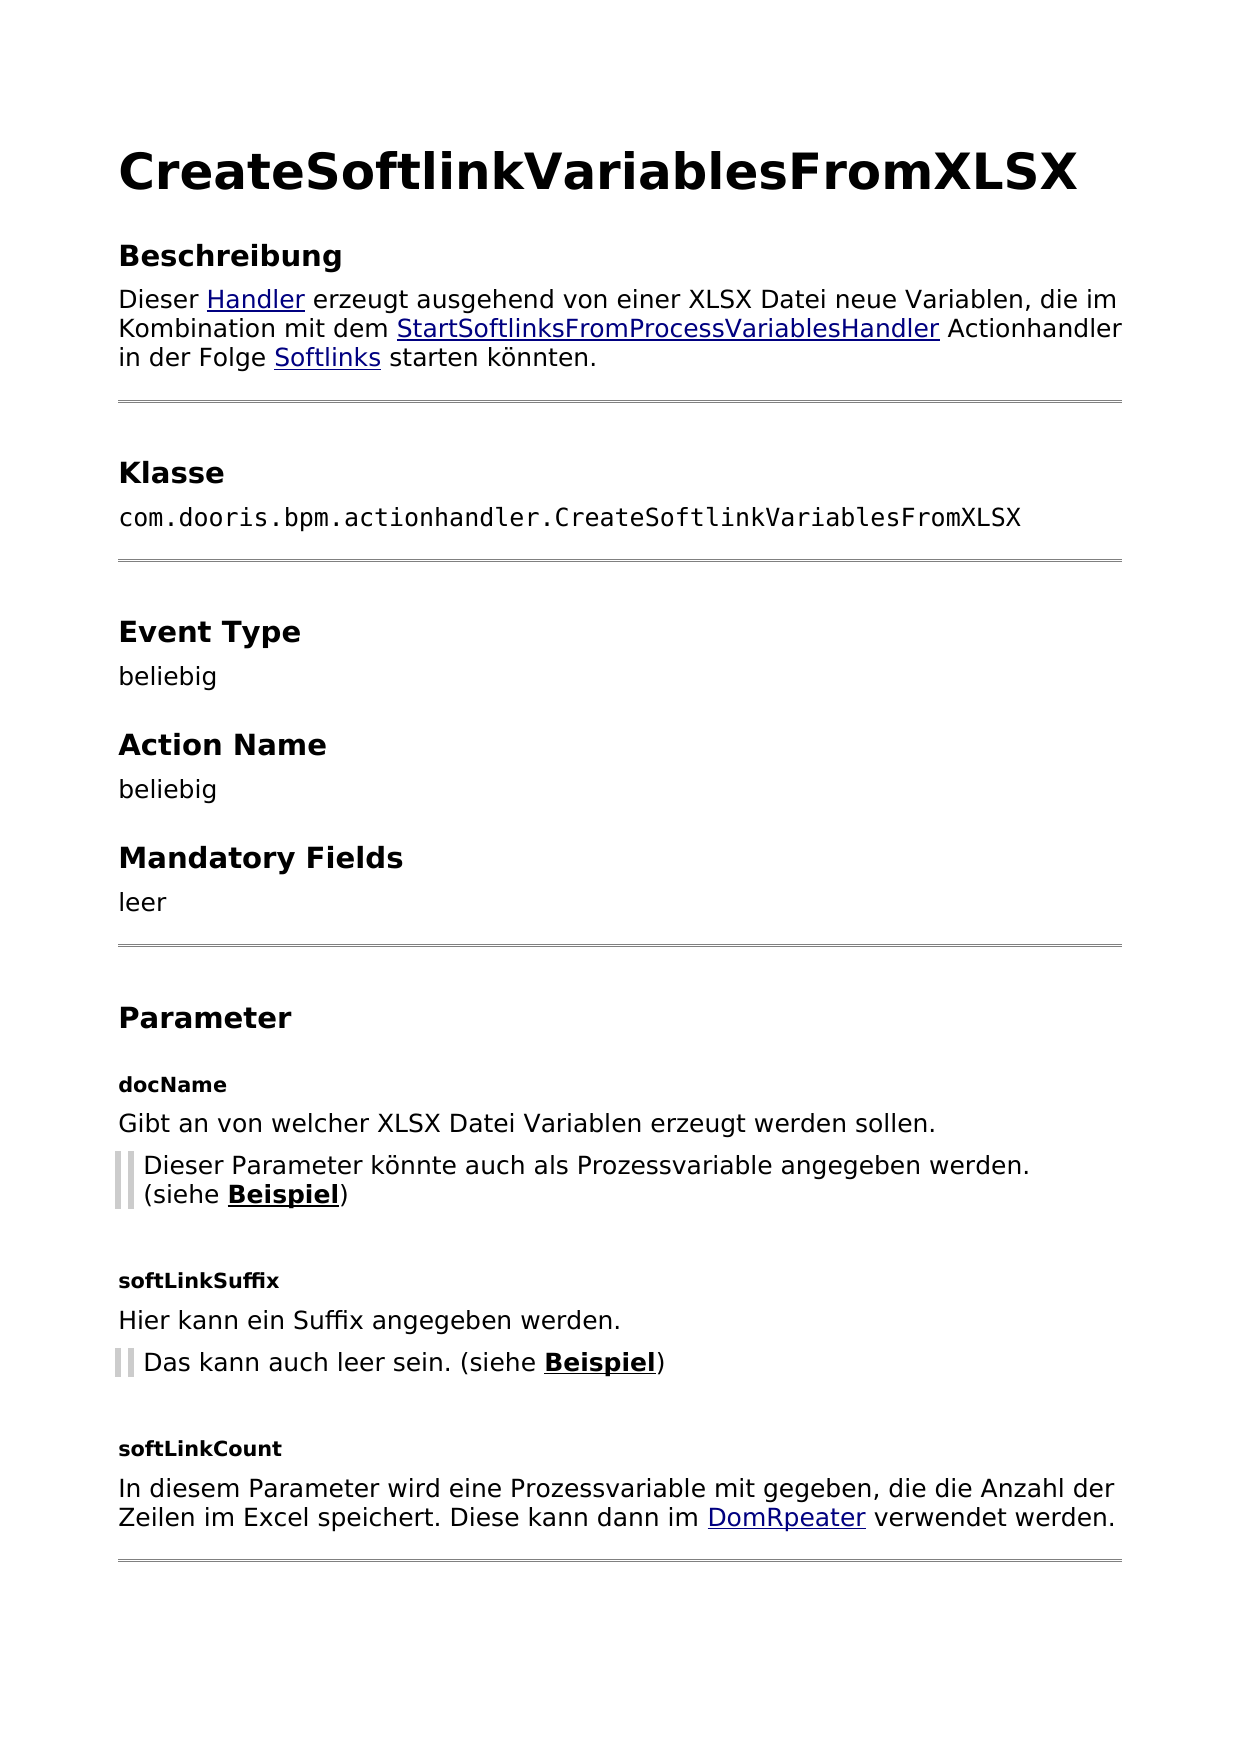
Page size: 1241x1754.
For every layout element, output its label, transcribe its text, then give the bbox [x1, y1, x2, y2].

subtitle Klasse [118, 457, 1122, 491]
text beliebig [118, 775, 1122, 804]
text Hier kann ein Suffix angegeben werden. [118, 1306, 1122, 1335]
table_header [121, 1348, 128, 1377]
text Dieser Handler erzeugt ausgehend von einer XLSX Datei neue Variablen, die im Kombination mit dem StartSoftlinksFromProcessVariablesHandler Actionhandler in der Folge Softlinks starten könnten. [118, 285, 1122, 373]
table_header Dieser Parameter könnte auch als Prozessvariable angegeben werden. (siehe Beispiel) [134, 1151, 1109, 1209]
subtitle softLinkCount [118, 1437, 1122, 1461]
table_header [1109, 1348, 1122, 1377]
text beliebig [118, 662, 1122, 691]
subtitle Parameter [118, 1001, 1122, 1035]
text leer [118, 888, 1122, 917]
subtitle softLinkSuffix [118, 1269, 1122, 1294]
text In diesem Parameter wird eine Prozessvariable mit gegeben, die die Anzahl der Zeilen im Excel speichert. Diese kann dann im DomRpeater verwendet werden. [118, 1474, 1122, 1532]
subtitle Beschreibung [118, 239, 1122, 273]
text Gibt an von welcher XLSX Datei Variablen erzeugt werden sollen. [118, 1109, 1122, 1138]
table_header [1109, 1151, 1122, 1209]
text com.dooris.bpm.actionhandler.CreateSoftlinkVariablesFromXLSX [118, 503, 1122, 532]
table_header Das kann auch leer sein. (siehe Beispiel) [134, 1348, 1109, 1377]
subtitle Mandatory Fields [118, 842, 1122, 876]
table_header [121, 1151, 128, 1209]
subtitle Event Type [118, 615, 1122, 649]
subtitle docName [118, 1073, 1122, 1097]
subtitle Action Name [118, 728, 1122, 762]
subtitle CreateSoftlinkVariablesFromXLSX [118, 143, 1122, 201]
